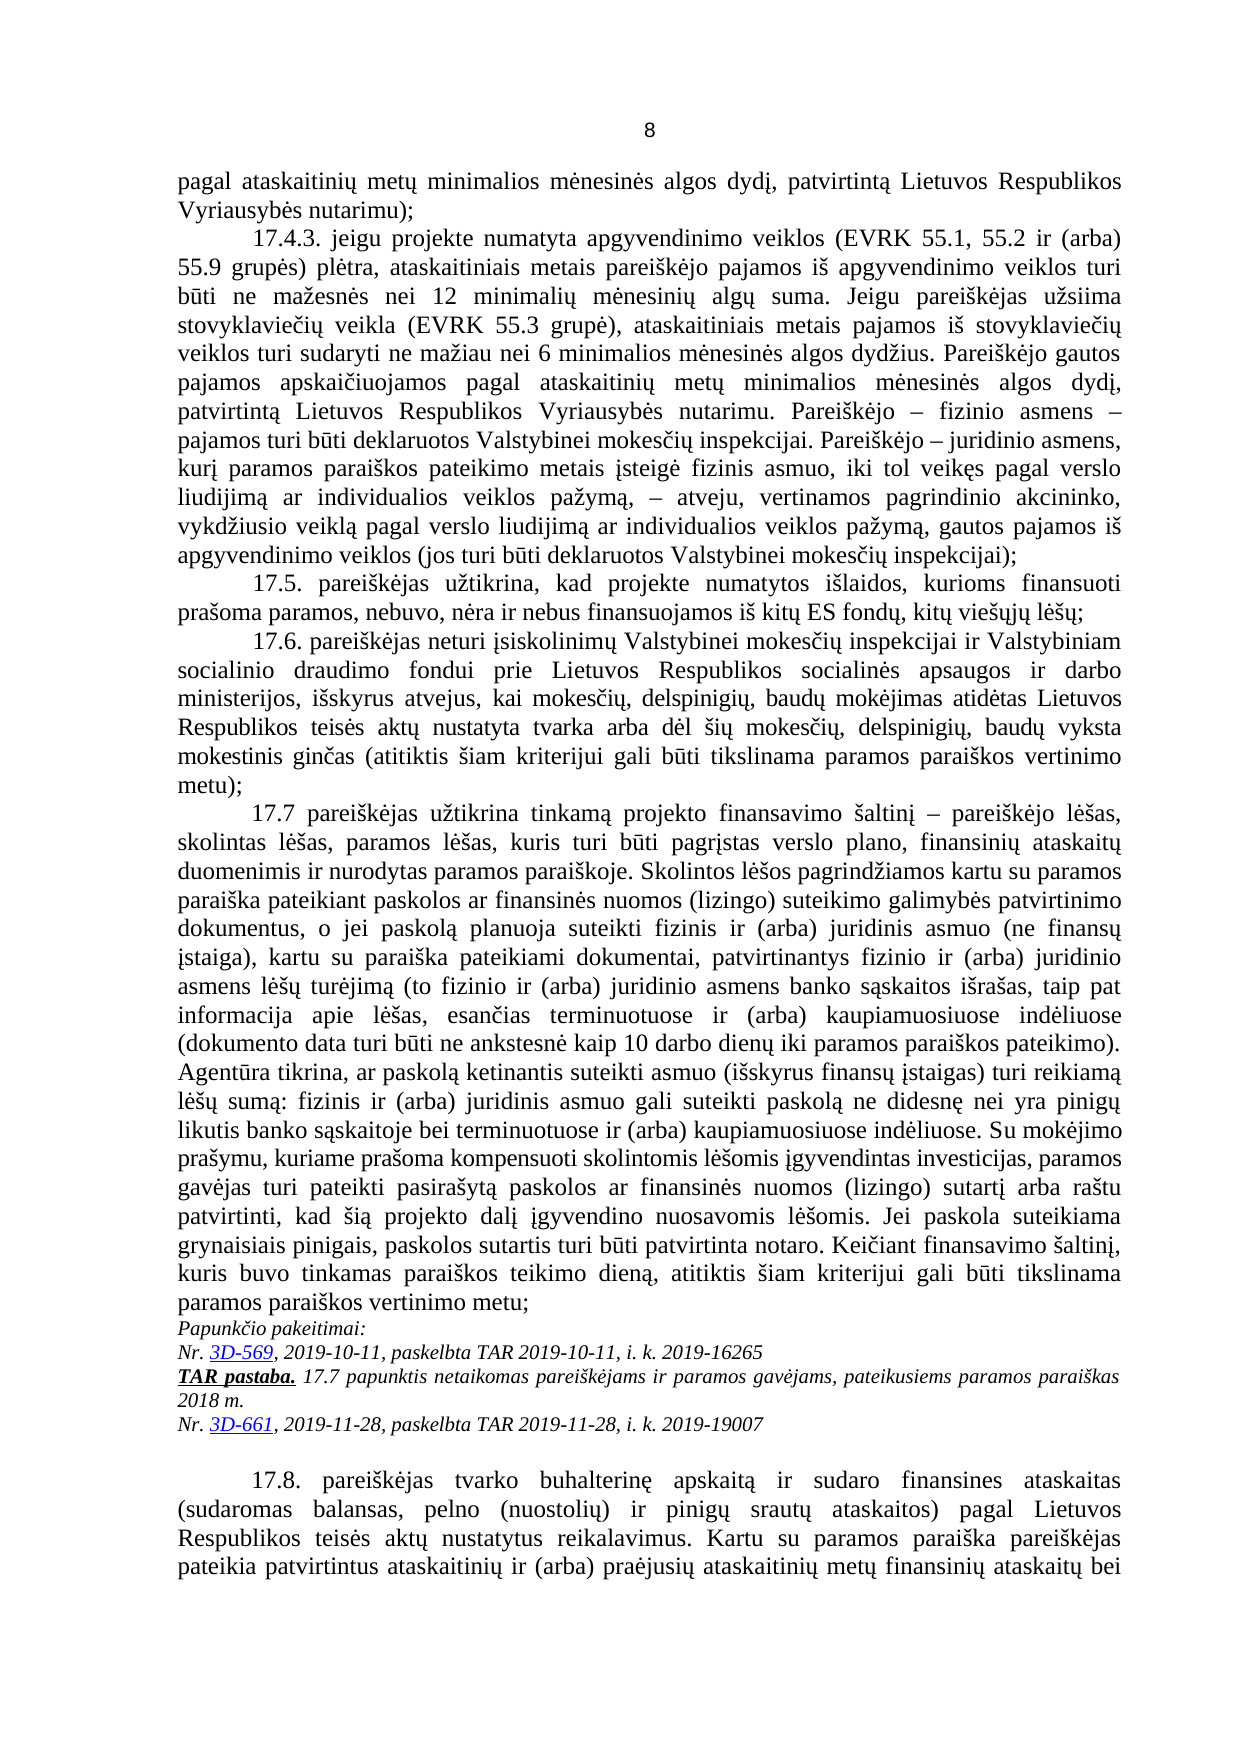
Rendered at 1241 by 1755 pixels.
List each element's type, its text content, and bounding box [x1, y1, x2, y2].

text TAR pastaba. 17.7 papunktis netaikomas pareiškėjams ir paramos gavėjams, pateikusiems paramos paraiškas 2018 m. [177, 1364, 1122, 1412]
text 17.7 pareiškėjas užtikrina tinkamą projekto finansavimo šaltinį – pareiškėjo lėšas, skolintas lėšas, paramos lėšas, kuris turi būti pagrįstas verslo plano, finansinių ataskaitų duomenimis ir nurodytas paramos paraiškoje. Skolintos lėšos pagrindžiamos kartu su paramos paraiška pateikiant paskolos ar finansinės nuomos (lizingo) suteikimo galimybės patvirtinimo dokumentus, o jei paskolą planuoja suteikti fizinis ir (arba) juridinis asmuo (ne finansų įstaiga), kartu su paraiška pateikiami dokumentai, patvirtinantys fizinio ir (arba) juridinio asmens lėšų turėjimą (to fizinio ir (arba) juridinio asmens banko sąskaitos išrašas, taip pat informacija apie lėšas, esančias terminuotuose ir (arba) kaupiamuosiuose indėliuose (dokumento data turi būti ne ankstesnė kaip 10 darbo dienų iki paramos paraiškos pateikimo). Agentūra tikrina, ar paskolą ketinantis suteikti asmuo (išskyrus finansų įstaigas) turi reikiamą lėšų sumą: fizinis ir (arba) juridinis asmuo gali suteikti paskolą ne didesnę nei yra pinigų likutis banko sąskaitoje bei terminuotuose ir (arba) kaupiamuosiuose indėliuose. Su mokėjimo prašymu, kuriame prašoma kompensuoti skolintomis lėšomis įgyvendintas investicijas, paramos gavėjas turi pateikti pasirašytą paskolos ar finansinės nuomos (lizingo) sutartį arba raštu patvirtinti, kad šią projekto dalį įgyvendino nuosavomis lėšomis. Jei paskola suteikiama grynaisiais pinigais, paskolos sutartis turi būti patvirtinta notaro. Keičiant finansavimo šaltinį, kuris buvo tinkamas paraiškos teikimo dieną, atitiktis šiam kriterijui gali būti tikslinama paramos paraiškos vertinimo metu; [177, 798, 1122, 1316]
text 17.5. pareiškėjas užtikrina, kad projekte numatytos išlaidos, kurioms finansuoti prašoma paramos, nebuvo, nėra ir nebus finansuojamos iš kitų ES fondų, kitų viešųjų lėšų; [177, 568, 1122, 626]
text Nr. 3D-661, 2019-11-28, paskelbta TAR 2019-11-28, i. k. 2019-19007 [177, 1412, 1122, 1436]
text 17.4.3. jeigu projekte numatyta apgyvendinimo veiklos (EVRK 55.1, 55.2 ir (arba) 55.9 grupės) plėtra, ataskaitiniais metais pareiškėjo pajamos iš apgyvendinimo veiklos turi būti ne mažesnės nei 12 minimalių mėnesinių algų suma. Jeigu pareiškėjas užsiima stovyklaviečių veikla (EVRK 55.3 grupė), ataskaitiniais metais pajamos iš stovyklaviečių veiklos turi sudaryti ne mažiau nei 6 minimalios mėnesinės algos dydžius. Pareiškėjo gautos pajamos apskaičiuojamos pagal ataskaitinių metų minimalios mėnesinės algos dydį, patvirtintą Lietuvos Respublikos Vyriausybės nutarimu. Pareiškėjo – fizinio asmens – pajamos turi būti deklaruotos Valstybinei mokesčių inspekcijai. Pareiškėjo – juridinio asmens, kurį paramos paraiškos pateikimo metais įsteigė fizinis asmuo, iki tol veikęs pagal verslo liudijimą ar individualios veiklos pažymą, – atveju, vertinamos pagrindinio akcininko, vykdžiusio veiklą pagal verslo liudijimą ar individualios veiklos pažymą, gautos pajamos iš apgyvendinimo veiklos (jos turi būti deklaruotos Valstybinei mokesčių inspekcijai); [177, 223, 1122, 568]
text 17.6. pareiškėjas neturi įsiskolinimų Valstybinei mokesčių inspekcijai ir Valstybiniam socialinio draudimo fondui prie Lietuvos Respublikos socialinės apsaugos ir darbo ministerijos, išskyrus atvejus, kai mokesčių, delspinigių, baudų mokėjimas atidėtas Lietuvos Respublikos teisės aktų nustatyta tvarka arba dėl šių mokesčių, delspinigių, baudų vyksta mokestinis ginčas (atitiktis šiam kriterijui gali būti tikslinama paramos paraiškos vertinimo metu); [177, 626, 1122, 798]
text 17.8. pareiškėjas tvarko buhalterinę apskaitą ir sudaro finansines ataskaitas (sudaromas balansas, pelno (nuostolių) ir pinigų srautų ataskaitos) pagal Lietuvos Respublikos teisės aktų nustatytus reikalavimus. Kartu su paramos paraiška pareiškėjas pateikia patvirtintus ataskaitinių ir (arba) praėjusių ataskaitinių metų finansinių ataskaitų bei [177, 1465, 1122, 1580]
text pagal ataskaitinių metų minimalios mėnesinės algos dydį, patvirtintą Lietuvos Respublikos Vyriausybės nutarimu); [177, 166, 1122, 223]
text Nr. 3D-569, 2019-10-11, paskelbta TAR 2019-10-11, i. k. 2019-16265 [177, 1340, 1122, 1364]
text Papunkčio pakeitimai: [177, 1316, 1122, 1340]
